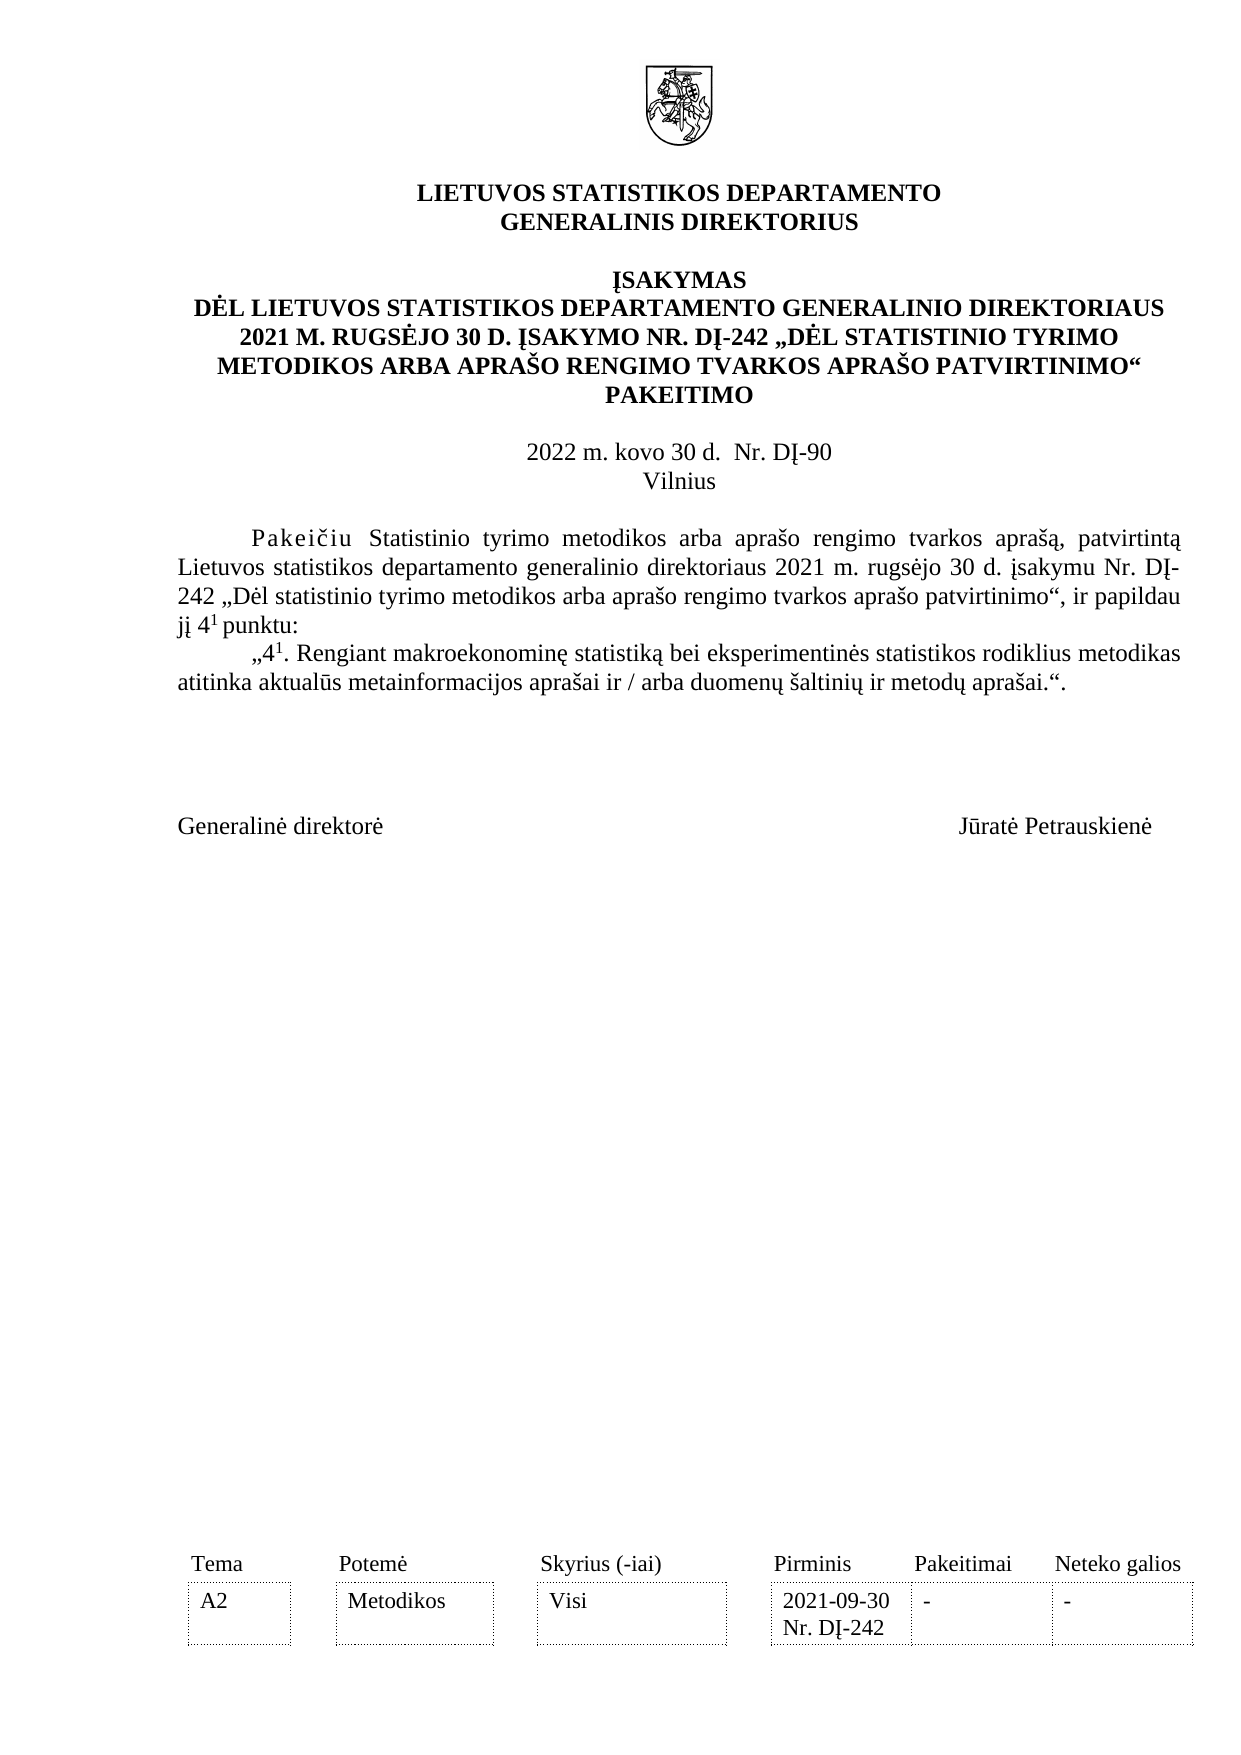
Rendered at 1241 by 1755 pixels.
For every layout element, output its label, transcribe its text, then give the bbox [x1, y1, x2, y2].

text DĖL LIETUVOS STATISTIKOS DEPARTAMENTO GENERALINIO DIREKTORIAUS 2021 M. RUGSĖJO 30 D. ĮSAKYMO NR. DĮ-242 „DĖL STATISTINIO TYRIMO METODIKOS ARBA APRAŠO RENGIMO TVARKOS APRAŠO PATVIRTINIMO“ PAKEITIMO [177, 293, 1181, 408]
text 2022 m. kovo 30 d. Nr. DĮ-90 [177, 437, 1181, 466]
text GENERALINIS DIREKTORIUS [177, 207, 1181, 236]
text Pakeičiu Statistinio tyrimo metodikos arba aprašo rengimo tvarkos aprašą, patvirtintą Lietuvos statistikos departamento generalinio direktoriaus 2021 m. rugsėjo 30 d. įsakymu Nr. DĮ-242 „Dėl statistinio tyrimo metodikos arba aprašo rengimo tvarkos aprašo patvirtinimo“, ir papildau jį 41 punktu: [177, 523, 1181, 638]
text LIETUVOS STATISTIKOS DEPARTAMENTO [177, 178, 1181, 207]
text ĮSAKYMAS [177, 265, 1181, 293]
text „41. Rengiant makroekonominę statistiką bei eksperimentinės statistikos rodiklius metodikas atitinka aktualūs metainformacijos aprašai ir / arba duomenų šaltinių ir metodų aprašai.“. [177, 638, 1181, 696]
text Vilnius [177, 466, 1181, 495]
text Generalinė direktorė Jūratė Petrauskienė [177, 811, 1181, 840]
